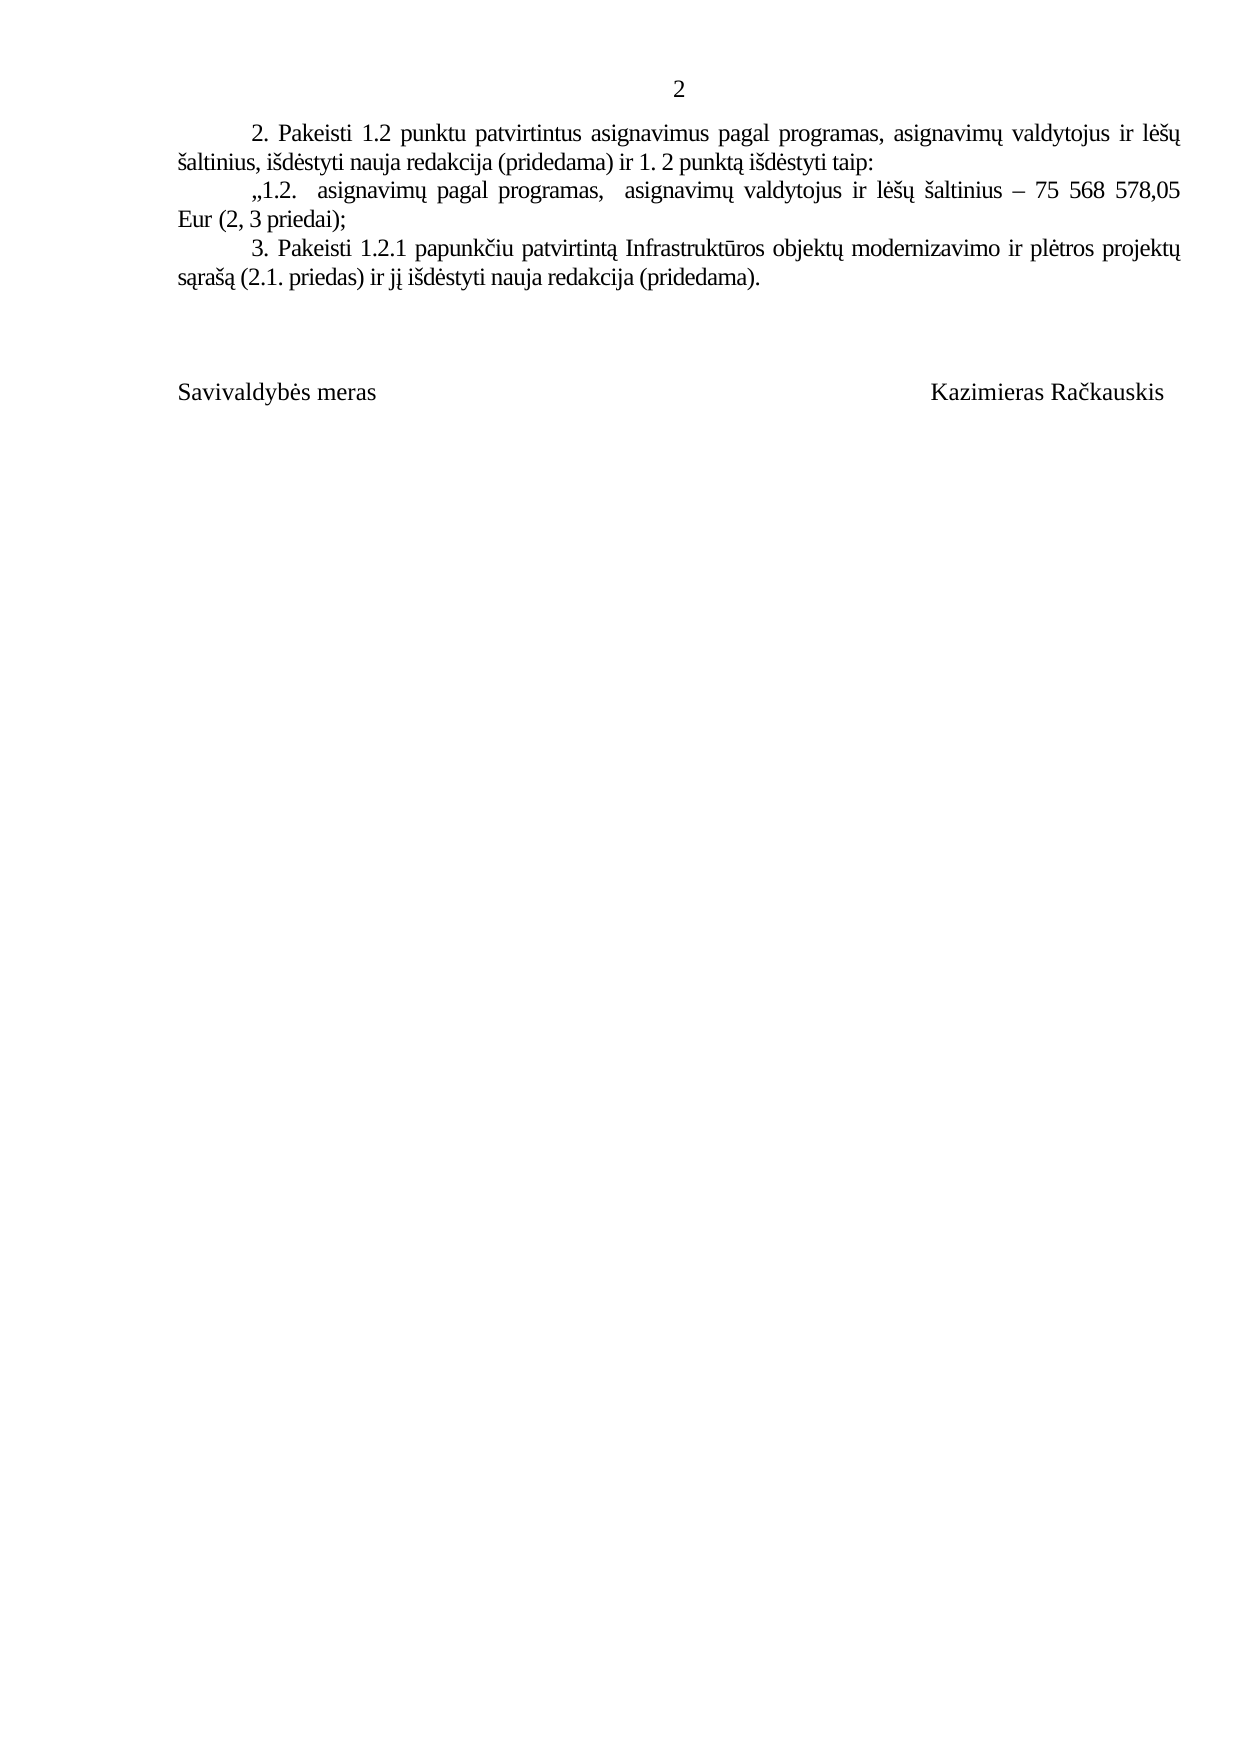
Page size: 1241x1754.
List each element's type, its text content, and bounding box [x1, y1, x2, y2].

text „1.2. asignavimų pagal programas, asignavimų valdytojus ir lėšų šaltinius – 75 568 578,05 Eur (2, 3 priedai); [177, 176, 1181, 233]
text Savivaldybės meras Kazimieras Račkauskis [177, 377, 1181, 406]
text 3. Pakeisti 1.2.1 papunkčiu patvirtintą Infrastruktūros objektų modernizavimo ir plėtros projektų sąrašą (2.1. priedas) ir jį išdėstyti nauja redakcija (pridedama). [177, 233, 1181, 291]
text 2. Pakeisti 1.2 punktu patvirtintus asignavimus pagal programas, asignavimų valdytojus ir lėšų šaltinius, išdėstyti nauja redakcija (pridedama) ir 1. 2 punktą išdėstyti taip: [177, 118, 1181, 176]
